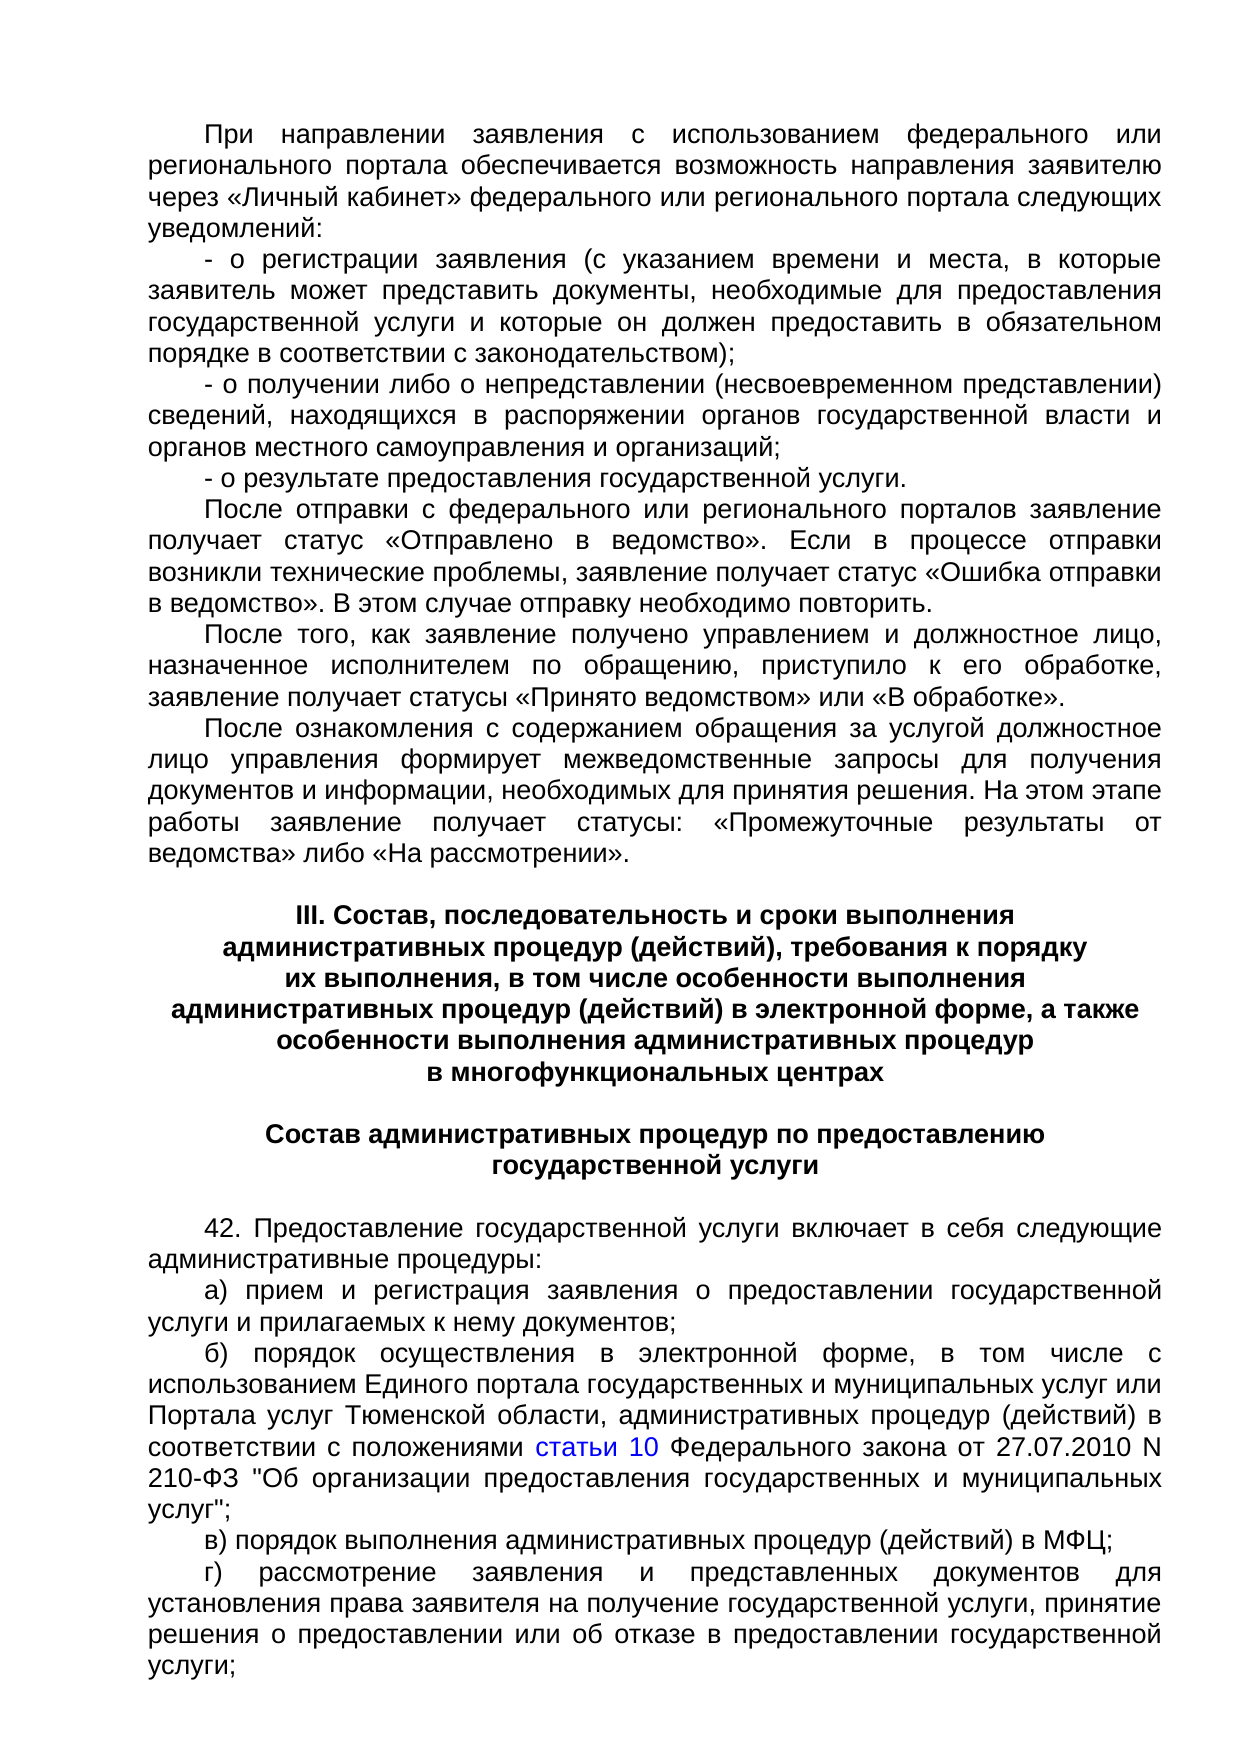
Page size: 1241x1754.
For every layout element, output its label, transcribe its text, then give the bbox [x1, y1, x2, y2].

title в многофункциональных центрах [148, 1056, 1163, 1087]
text б) порядок осуществления в электронной форме, в том числе с использованием Единого портала государственных и муниципальных услуг или Портала услуг Тюменской области, административных процедур (действий) в соответствии с положениями статьи 10 Федерального закона от 27.07.2010 N 210-ФЗ "Об организации предоставления государственных и муниципальных услуг"; [148, 1337, 1163, 1524]
text - о результате предоставления государственной услуги. [148, 462, 1163, 493]
title Состав административных процедур по предоставлению [148, 1118, 1163, 1149]
text После отправки с федерального или регионального порталов заявление получает статус «Отправлено в ведомство». Если в процессе отправки возникли технические проблемы, заявление получает статус «Ошибка отправки в ведомство». В этом случае отправку необходимо повторить. [148, 493, 1163, 618]
title административных процедур (действий) в электронной форме, а также [148, 993, 1163, 1024]
text После того, как заявление получено управлением и должностное лицо, назначенное исполнителем по обращению, приступило к его обработке, заявление получает статусы «Принято ведомством» или «В обработке». [148, 618, 1163, 712]
text 42. Предоставление государственной услуги включает в себя следующие административные процедуры: [148, 1212, 1163, 1274]
text - о получении либо о непредставлении (несвоевременном представлении) сведений, находящихся в распоряжении органов государственной власти и органов местного самоуправления и организаций; [148, 368, 1163, 462]
title III. Состав, последовательность и сроки выполнения [148, 899, 1163, 931]
title их выполнения, в том числе особенности выполнения [148, 962, 1163, 993]
text в) порядок выполнения административных процедур (действий) в МФЦ; [148, 1524, 1163, 1556]
text а) прием и регистрация заявления о предоставлении государственной услуги и прилагаемых к нему документов; [148, 1274, 1163, 1337]
text - о регистрации заявления (с указанием времени и места, в которые заявитель может представить документы, необходимые для предоставления государственной услуги и которые он должен предоставить в обязательном порядке в соответствии с законодательством); [148, 243, 1163, 368]
title государственной услуги [148, 1149, 1163, 1181]
title административных процедур (действий), требования к порядку [148, 931, 1163, 962]
text г) рассмотрение заявления и представленных документов для установления права заявителя на получение государственной услуги, принятие решения о предоставлении или об отказе в предоставлении государственной услуги; [148, 1556, 1163, 1681]
text После ознакомления с содержанием обращения за услугой должностное лицо управления формирует межведомственные запросы для получения документов и информации, необходимых для принятия решения. На этом этапе работы заявление получает статусы: «Промежуточные результаты от ведомства» либо «На рассмотрении». [148, 712, 1163, 868]
text При направлении заявления с использованием федерального или регионального портала обеспечивается возможность направления заявителю через «Личный кабинет» федерального или регионального портала следующих уведомлений: [148, 118, 1163, 243]
title особенности выполнения административных процедур [148, 1024, 1163, 1056]
